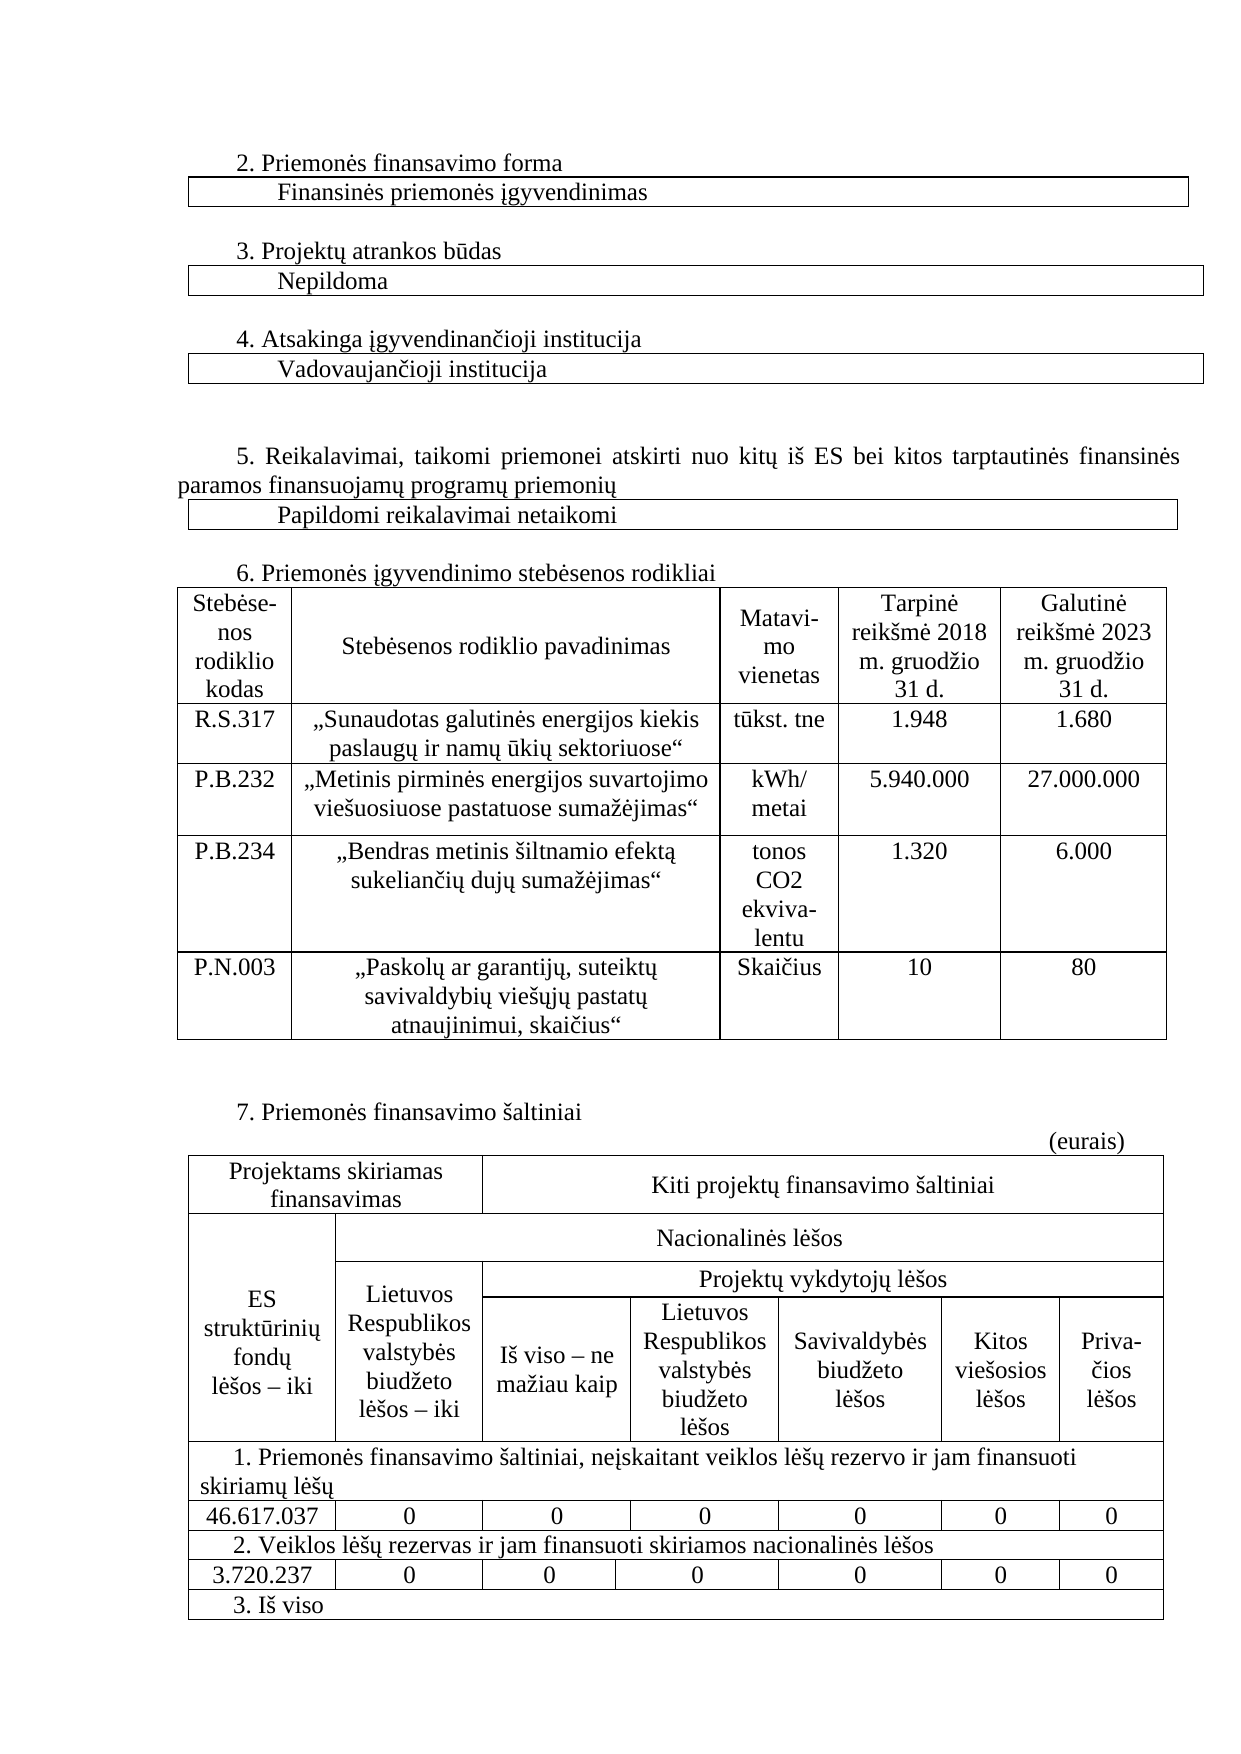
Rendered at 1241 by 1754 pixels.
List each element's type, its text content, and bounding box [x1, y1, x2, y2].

table_cell 2. Veiklos lėšų rezervas ir jam finansuoti skiriamos nacionalinės lėšos [189, 1531, 1163, 1559]
table_cell 0 [336, 1501, 482, 1529]
table_cell 1. Priemonės finansavimo šaltiniai, neįskaitant veiklos lėšų rezervo ir jam finansuoti skiriamų lėšų [189, 1442, 1163, 1500]
table_header Papildomi reikalavimai netaikomi [189, 500, 1177, 529]
table_cell Nacionalinės lėšos [336, 1214, 1163, 1261]
table_cell 3.720.237 [189, 1560, 335, 1589]
table_header Projektams skiriamas finansavimas [189, 1156, 482, 1213]
table_cell 6.000 [1001, 836, 1166, 951]
table_cell 0 [483, 1501, 630, 1529]
table_cell tonos CO2 ekviva-lentu [721, 836, 838, 951]
table_cell 27.000.000 [1001, 764, 1166, 835]
table_cell P.B.232 [178, 764, 291, 835]
table_cell 0 [942, 1560, 1059, 1589]
table_header Galutinė reikšmė 2023 m. gruodžio 31 d. [1001, 588, 1166, 703]
table_cell Savivaldybės biudžeto lėšos [779, 1298, 941, 1441]
text 6. Priemonės įgyvendinimo stebėsenos rodikliai [236, 558, 1181, 587]
table_header Stebėsenos rodiklio pavadinimas [292, 588, 719, 703]
table_cell 1.948 [839, 704, 1000, 763]
text 2. Priemonės finansavimo forma [236, 148, 1181, 176]
text 4. Atsakinga įgyvendinančioji institucija [236, 324, 1181, 353]
table_header Matavi-mo vienetas [721, 588, 838, 703]
table_header Finansinės priemonės įgyvendinimas [189, 178, 1188, 206]
text (eurais) [177, 1126, 1181, 1155]
table_header Vadovaujančioji institucija [189, 354, 1203, 383]
table_cell „Bendras metinis šiltnamio efektą sukeliančių dujų sumažėjimas“ [292, 836, 719, 951]
table_cell Priva-čios lėšos [1060, 1298, 1163, 1441]
table_cell 1.680 [1001, 704, 1166, 763]
table_cell tūkst. tne [721, 704, 838, 763]
table_cell Lietuvos Respublikos valstybės biudžeto lėšos – iki [336, 1262, 482, 1441]
table_cell Projektų vykdytojų lėšos [483, 1262, 1163, 1296]
table_header Tarpinė reikšmė 2018 m. gruodžio 31 d. [839, 588, 1000, 703]
table_cell ES struktūrinių fondų lėšos – iki [189, 1214, 335, 1441]
table_header Nepildoma [189, 266, 1203, 294]
table_cell P.N.003 [178, 953, 291, 1039]
table_cell 3. Iš viso [189, 1590, 1163, 1619]
text 3. Projektų atrankos būdas [236, 236, 1181, 265]
table_header Kiti projektų finansavimo šaltiniai [483, 1156, 1163, 1213]
table_cell R.S.317 [178, 704, 291, 763]
table_cell 0 [483, 1560, 615, 1589]
table_cell „Paskolų ar garantijų, suteiktų savivaldybių viešųjų pastatų atnaujinimui, skaičius“ [292, 953, 719, 1039]
table_cell 1.320 [839, 836, 1000, 951]
table_cell P.B.234 [178, 836, 291, 951]
table_cell 0 [1060, 1501, 1163, 1529]
table_cell 10 [839, 953, 1000, 1039]
text 5. Reikalavimai, taikomi priemonei atskirti nuo kitų iš ES bei kitos tarptautinės finansinės paramos finansuojamų programų priemonių [177, 441, 1181, 499]
table_cell 80 [1001, 953, 1166, 1039]
table_cell 0 [631, 1501, 778, 1529]
table_cell Kitos viešosios lėšos [942, 1298, 1059, 1441]
table_cell Iš viso – ne mažiau kaip [483, 1298, 630, 1441]
table_cell 0 [336, 1560, 482, 1589]
table_cell „Metinis pirminės energijos suvartojimo viešuosiuose pastatuose sumažėjimas“ [292, 764, 719, 835]
table_header Stebėse-nos rodiklio kodas [178, 588, 291, 703]
table_cell 0 [779, 1560, 941, 1589]
table_cell kWh/metai [721, 764, 838, 835]
table_cell Skaičius [721, 953, 838, 1039]
table_cell 0 [779, 1501, 941, 1529]
table_cell Lietuvos Respublikos valstybės biudžeto lėšos [631, 1298, 778, 1441]
table_cell 46.617.037 [189, 1501, 335, 1529]
table_cell „Sunaudotas galutinės energijos kiekis paslaugų ir namų ūkių sektoriuose“ [292, 704, 719, 763]
text 7. Priemonės finansavimo šaltiniai [236, 1097, 1181, 1126]
table_cell 0 [1060, 1560, 1163, 1589]
table_cell 0 [616, 1560, 778, 1589]
table_cell 0 [942, 1501, 1059, 1529]
table_cell 5.940.000 [839, 764, 1000, 835]
